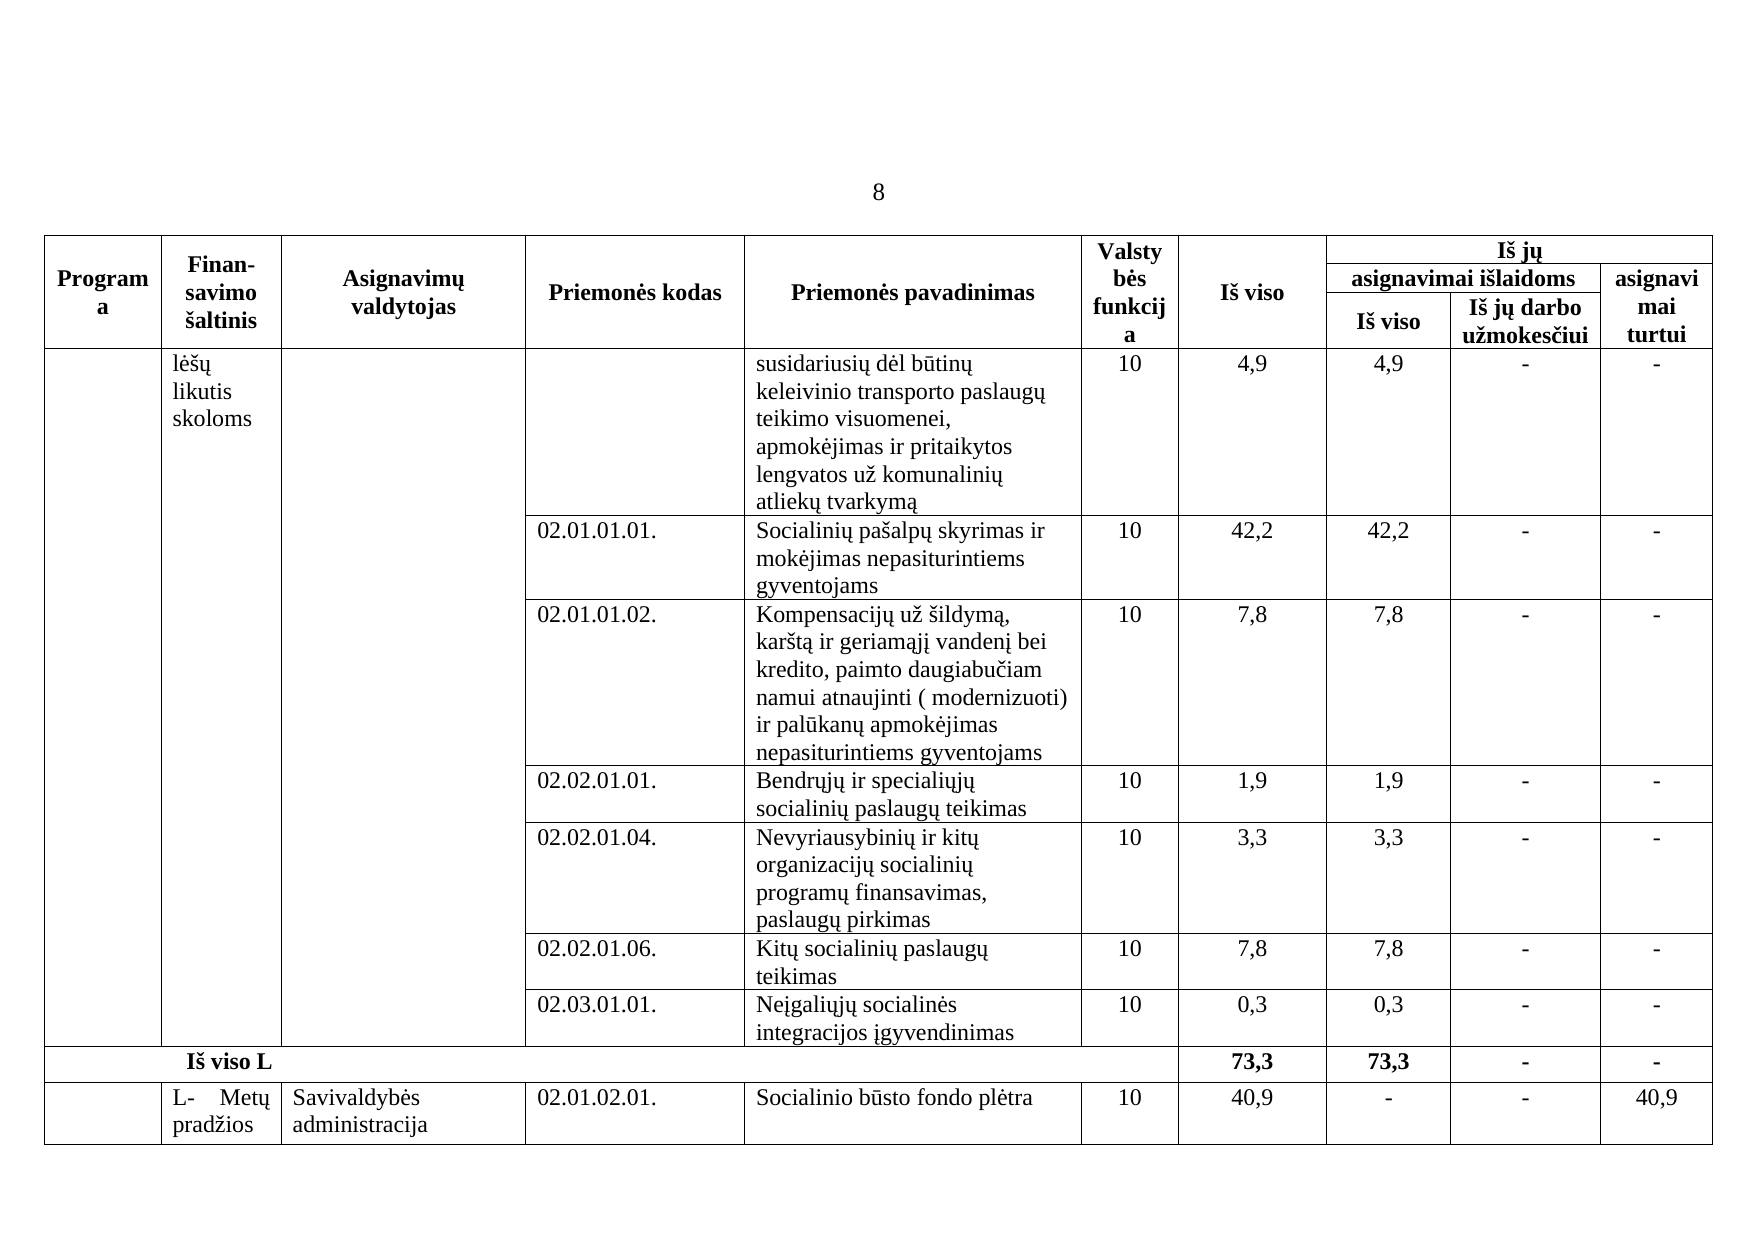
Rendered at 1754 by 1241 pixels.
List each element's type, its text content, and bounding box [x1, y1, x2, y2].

table_cell - [1601, 934, 1712, 989]
table_cell 7,8 [1179, 934, 1326, 989]
table_header Priemonės kodas [526, 236, 744, 348]
table_cell Iš jų darbo užmokesčiui [1451, 293, 1600, 348]
table_header Iš jų [1327, 236, 1712, 263]
table_cell 10 [1082, 990, 1178, 1046]
table_cell Iš viso [1327, 293, 1450, 348]
table_cell [526, 349, 744, 515]
table_cell 02.02.01.01. [526, 766, 744, 822]
table_header Programa [45, 236, 161, 348]
table_cell 40,9 [1179, 1083, 1326, 1144]
table_cell Socialinių pašalpų skyrimas ir mokėjimas nepasiturintiems gyventojams [745, 516, 1081, 599]
table_cell - [1451, 823, 1600, 933]
table_cell 42,2 [1327, 516, 1450, 599]
table_cell - [1451, 766, 1600, 822]
table_cell [45, 349, 161, 1046]
table_cell 0,3 [1179, 990, 1326, 1046]
table_cell 0,3 [1327, 990, 1450, 1046]
table_cell Bendrųjų ir specialiųjų socialinių paslaugų teikimas [745, 766, 1081, 822]
table_cell 02.02.01.04. [526, 823, 744, 933]
table_cell - [1451, 600, 1600, 765]
table_cell - [1451, 1083, 1600, 1144]
table_cell 4,9 [1327, 349, 1450, 515]
table_cell 02.01.02.01. [526, 1083, 744, 1144]
table_cell 02.03.01.01. [526, 990, 744, 1046]
table_cell Socialinio būsto fondo plėtra [745, 1083, 1081, 1144]
table_cell - [1601, 1047, 1712, 1082]
table_cell 02.01.01.01. [526, 516, 744, 599]
table_cell 10 [1082, 766, 1178, 822]
table_cell 4,9 [1179, 349, 1326, 515]
table_header Asignavimų valdytojas [282, 236, 525, 348]
table_cell - [1327, 1083, 1450, 1144]
table_cell - [1451, 934, 1600, 989]
table_cell Nevyriausybinių ir kitų organizacijų socialinių programų finansavimas, paslaugų pirkimas [745, 823, 1081, 933]
table_cell [282, 349, 525, 1046]
table_cell 7,8 [1327, 600, 1450, 765]
table_cell 10 [1082, 934, 1178, 989]
table_cell 10 [1082, 516, 1178, 599]
table_cell 10 [1082, 1083, 1178, 1144]
table_header Valstybės funkcija [1082, 236, 1178, 348]
table_cell Kompensacijų už šildymą, karštą ir geriamąjį vandenį bei kredito, paimto daugiabučiam namui atnaujinti ( modernizuoti) ir palūkanų apmokėjimas nepasiturintiems gyventojams [745, 600, 1081, 765]
table_header Priemonės pavadinimas [745, 236, 1081, 348]
table_cell 02.01.01.02. [526, 600, 744, 765]
table_cell 73,3 [1327, 1047, 1450, 1082]
table_cell Savivaldybės administracija [282, 1083, 525, 1144]
table_cell [45, 1083, 161, 1144]
table_cell Iš viso L [45, 1047, 1178, 1082]
table_cell - [1601, 766, 1712, 822]
table_cell Kitų socialinių paslaugų teikimas [745, 934, 1081, 989]
table_cell asignavimai išlaidoms [1327, 264, 1600, 292]
table_cell Neįgaliųjų socialinės integracijos įgyvendinimas [745, 990, 1081, 1046]
table_cell 02.02.01.06. [526, 934, 744, 989]
table_cell 10 [1082, 823, 1178, 933]
table_cell - [1601, 823, 1712, 933]
table_cell 7,8 [1179, 600, 1326, 765]
table_cell L- Metų pradžios [162, 1083, 281, 1144]
table_cell 40,9 [1601, 1083, 1712, 1144]
table_cell lėšų likutis skoloms [162, 349, 281, 1046]
table_header Finan-savimo šaltinis [162, 236, 281, 348]
table_cell susidariusių dėl būtinų keleivinio transporto paslaugų teikimo visuomenei, apmokėjimas ir pritaikytos lengvatos už komunalinių atliekų tvarkymą [745, 349, 1081, 515]
table_cell - [1601, 600, 1712, 765]
table_cell 1,9 [1327, 766, 1450, 822]
table_cell 1,9 [1179, 766, 1326, 822]
table_cell 7,8 [1327, 934, 1450, 989]
table_cell 10 [1082, 600, 1178, 765]
table_cell 10 [1082, 349, 1178, 515]
table_cell - [1601, 349, 1712, 515]
table_cell - [1601, 516, 1712, 599]
table_cell 73,3 [1179, 1047, 1326, 1082]
table_cell - [1451, 990, 1600, 1046]
table_cell 3,3 [1179, 823, 1326, 933]
table_cell - [1451, 1047, 1600, 1082]
table_header Iš viso [1179, 236, 1326, 348]
table_cell 42,2 [1179, 516, 1326, 599]
table_cell - [1451, 516, 1600, 599]
table_cell asignavimai turtui įsigyti [1601, 264, 1712, 348]
table_cell - [1451, 349, 1600, 515]
table_cell 3,3 [1327, 823, 1450, 933]
table_cell - [1601, 990, 1712, 1046]
